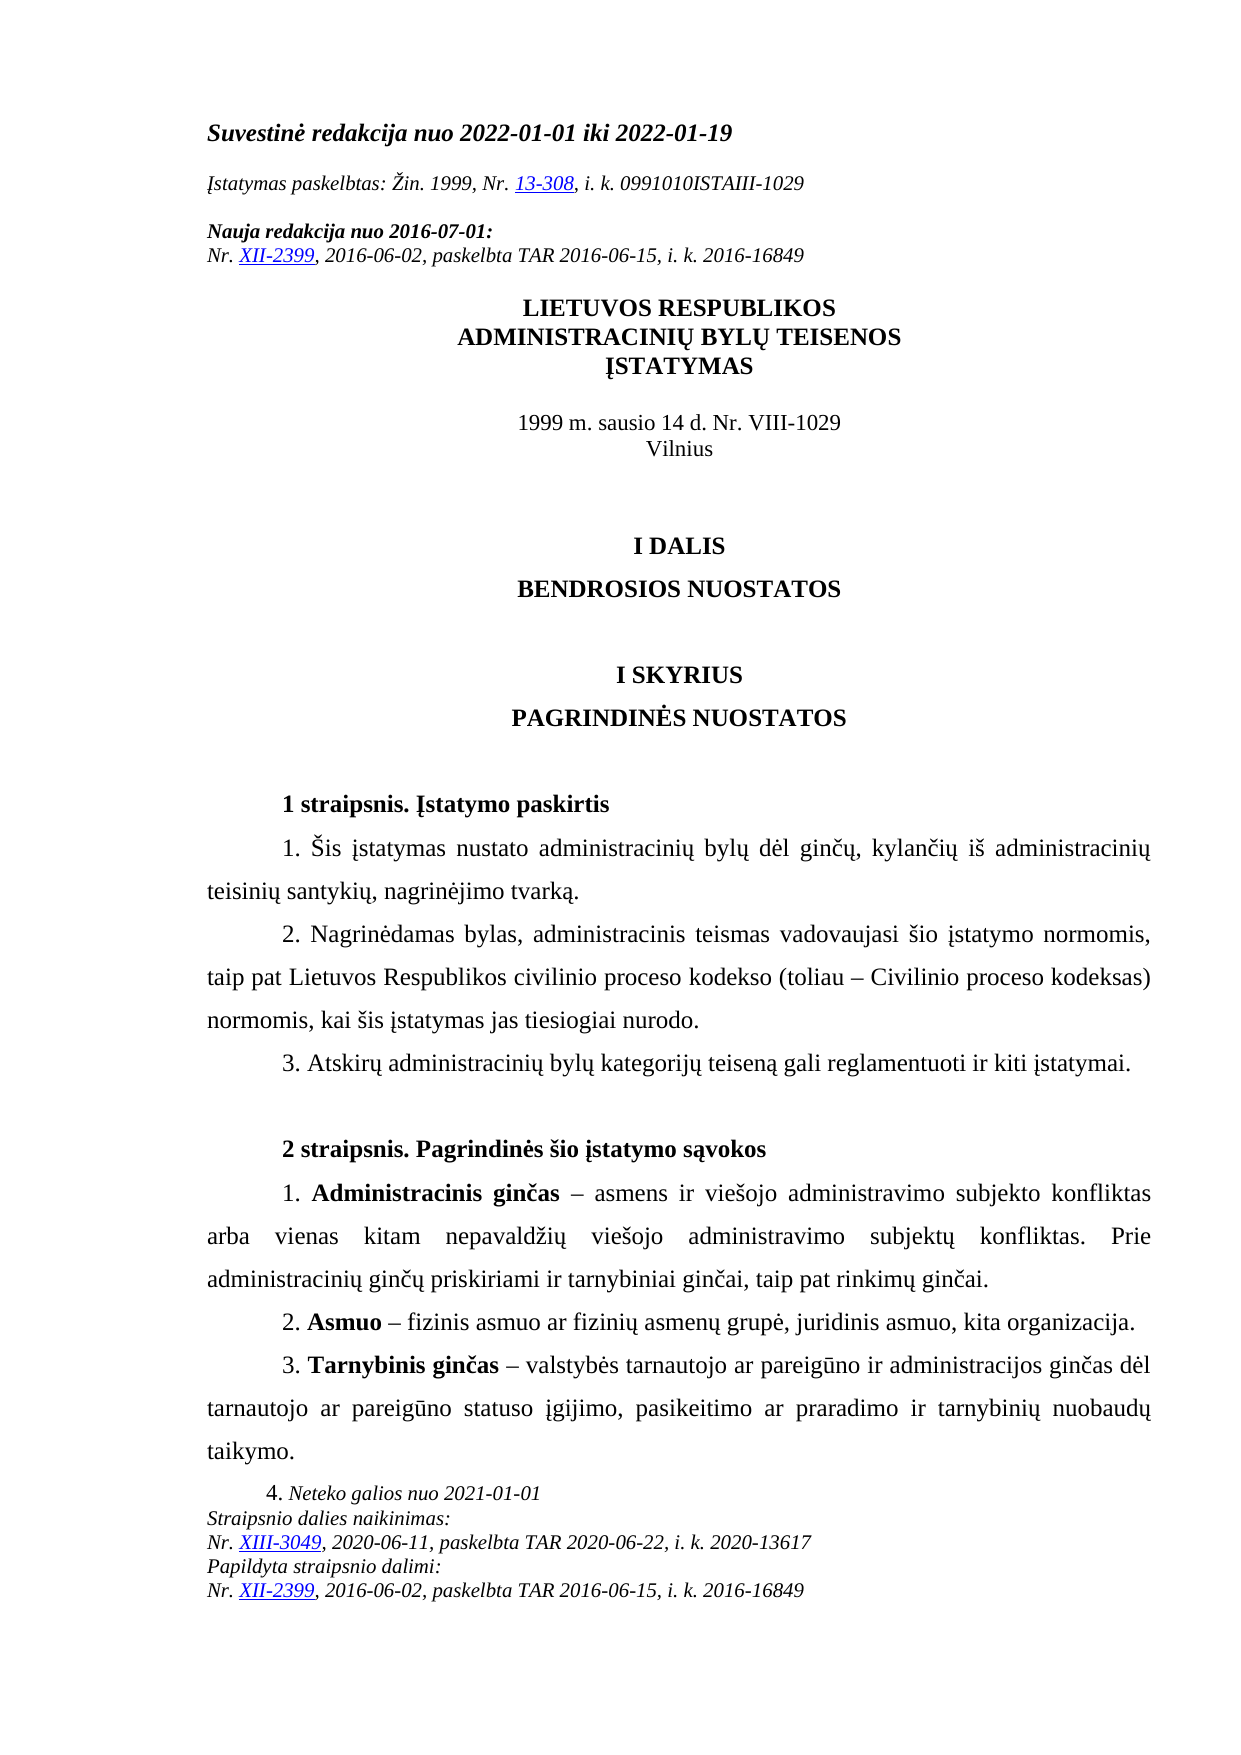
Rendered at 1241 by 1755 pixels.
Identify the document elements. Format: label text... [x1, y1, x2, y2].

text Nauja redakcija nuo 2016-07-01: [207, 219, 1152, 243]
text 1. Administracinis ginčas – asmens ir viešojo administravimo subjekto konfliktas arba vienas kitam nepavaldžių viešojo administravimo subjektų konfliktas. Prie administracinių ginčų priskiriami ir tarnybiniai ginčai, taip pat rinkimų ginčai. [207, 1178, 1152, 1293]
text 3. Atskirų administracinių bylų kategorijų teiseną gali reglamentuoti ir kiti įstatymai. [207, 1048, 1152, 1077]
text Straipsnio dalies naikinimas: [207, 1506, 1152, 1530]
text I DALIS [207, 531, 1152, 559]
text Suvestinė redakcija nuo 2022-01-01 iki 2022-01-19 [207, 118, 1152, 147]
text Nr. XII-2399, 2016-06-02, paskelbta TAR 2016-06-15, i. k. 2016-16849 [207, 243, 1152, 267]
text 2 straipsnis. Pagrindinės šio įstatymo sąvokos [207, 1134, 1152, 1163]
text 1. Šis įstatymas nustato administracinių bylų dėl ginčų, kylančių iš administracinių teisinių santykių, nagrinėjimo tvarką. [207, 833, 1152, 904]
text 2. Nagrinėdamas bylas, administracinis teismas vadovaujasi šio įstatymo normomis, taip pat Lietuvos Respublikos civilinio proceso kodekso (toliau – Civilinio proceso kodeksas) normomis, kai šis įstatymas jas tiesiogiai nurodo. [207, 919, 1152, 1034]
text Nr. XIII-3049, 2020-06-11, paskelbta TAR 2020-06-22, i. k. 2020-13617 [207, 1530, 1152, 1554]
text 1999 m. sausio 14 d. Nr. VIII-1029 [207, 408, 1152, 435]
text 4. Neteko galios nuo 2021-01-01 [207, 1479, 1152, 1506]
text 1 straipsnis. Įstatymo paskirtis [207, 789, 1152, 818]
text PAGRINDINĖS NUOSTATOS [207, 703, 1152, 732]
text BENDROSIOS NUOSTATOS [207, 574, 1152, 603]
text Nr. XII-2399, 2016-06-02, paskelbta TAR 2016-06-15, i. k. 2016-16849 [207, 1578, 1152, 1602]
text Įstatymas paskelbtas: Žin. 1999, Nr. 13-308, i. k. 0991010ISTAIII-1029 [207, 171, 1152, 195]
text 2. Asmuo – fizinis asmuo ar fizinių asmenų grupė, juridinis asmuo, kita organizacija. [207, 1307, 1152, 1336]
text Papildyta straipsnio dalimi: [207, 1554, 1152, 1578]
text 3. Tarnybinis ginčas – valstybės tarnautojo ar pareigūno ir administracijos ginčas dėl tarnautojo ar pareigūno statuso įgijimo, pasikeitimo ar praradimo ir tarnybinių nuobaudų taikymo. [207, 1350, 1152, 1465]
text LIETUVOS RESPUBLIKOS ADMINISTRACINIŲ BYLŲ TEISENOS ĮSTATYMAS [207, 293, 1152, 380]
text Vilnius [207, 435, 1152, 461]
text I SKYRIUS [207, 660, 1152, 689]
